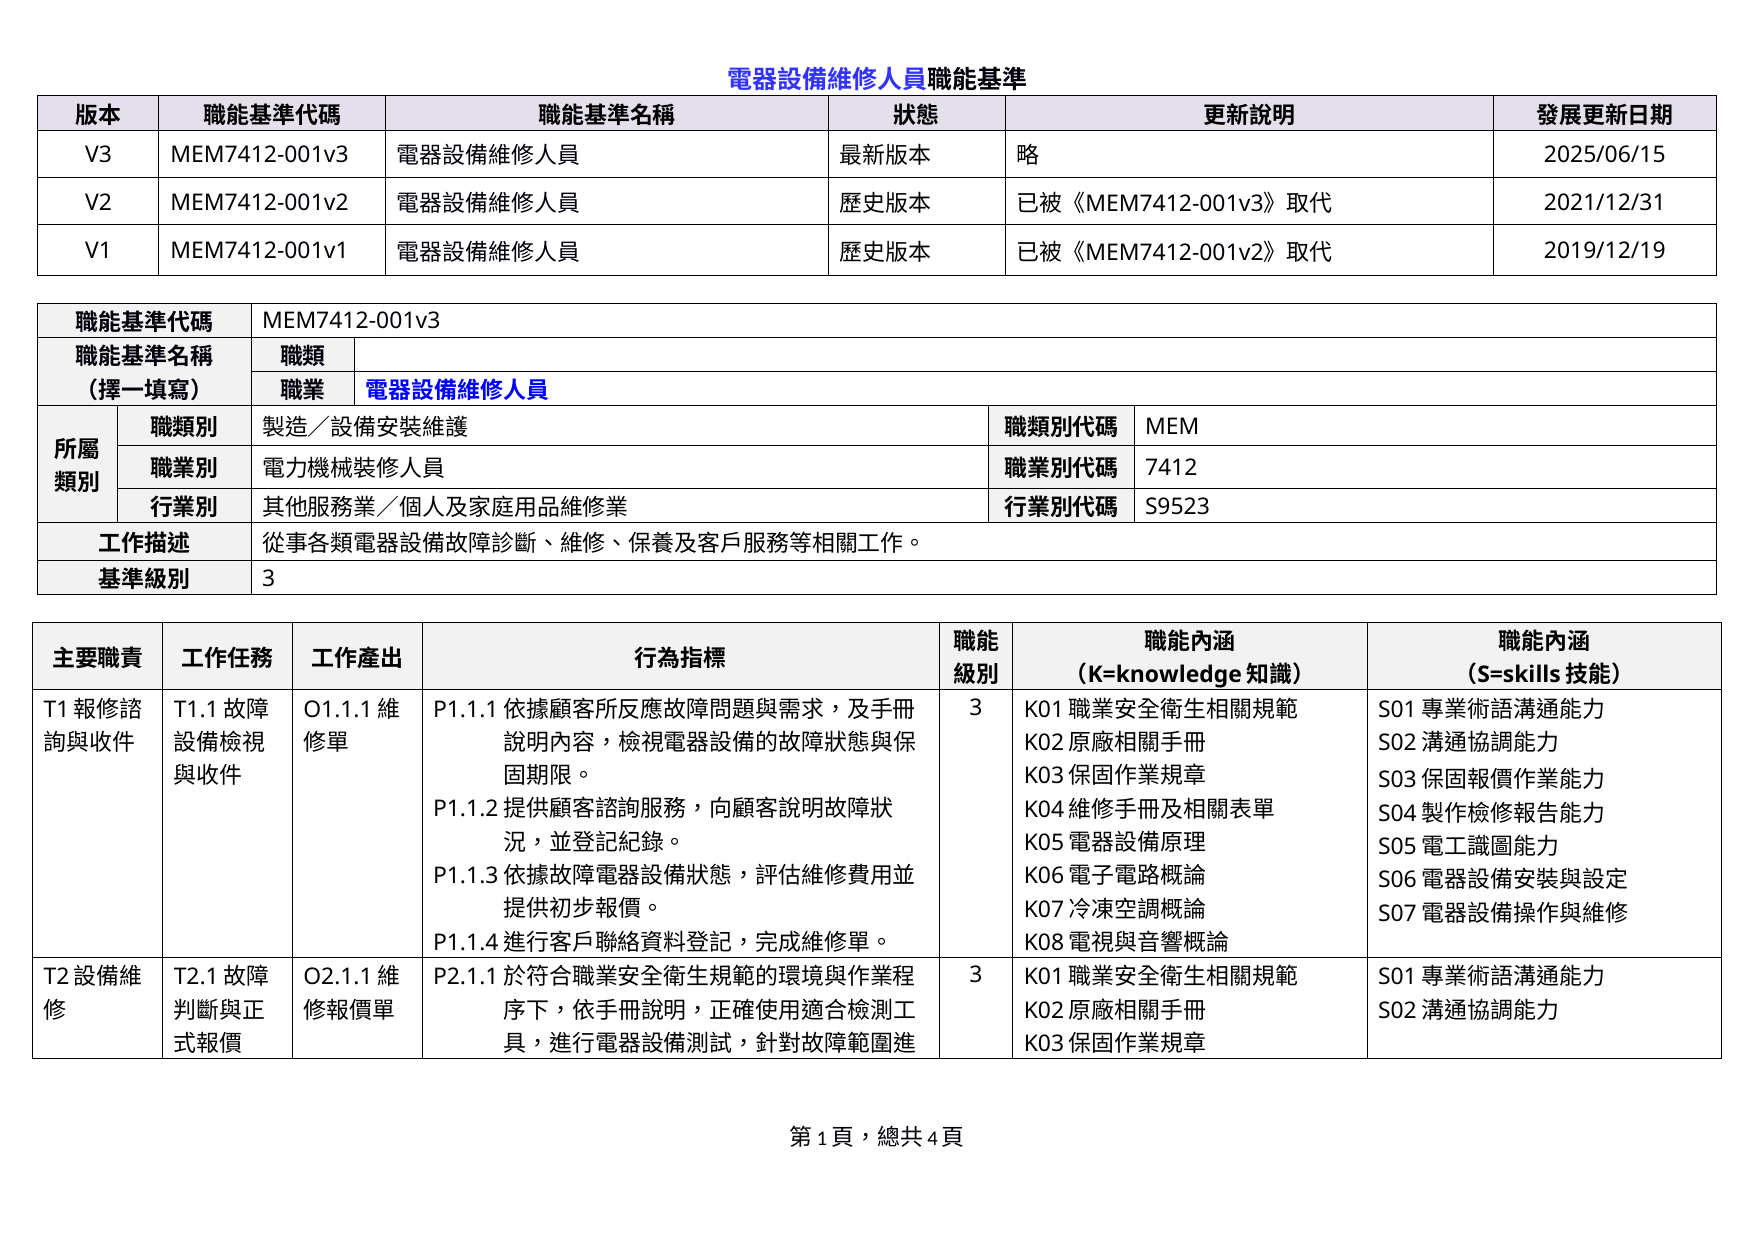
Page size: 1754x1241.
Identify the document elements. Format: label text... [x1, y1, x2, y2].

table_header 職能內涵 （K=knowledge知識） [1013, 623, 1367, 689]
table_cell 2025/06/15 [1494, 131, 1716, 177]
table_header 職能內涵 （S=skills技能） [1368, 623, 1721, 689]
table_header 行為指標 [423, 623, 939, 689]
table_cell 已被《MEM7412-001v3》取代 [1006, 178, 1493, 224]
table_cell 製造／設備安裝維護 [252, 406, 988, 445]
table_cell 歷史版本 [829, 225, 1005, 275]
table_header 職能 級別 [940, 623, 1012, 689]
table_cell 職業 [252, 372, 354, 405]
text 電器設備維修人員職能基準 [118, 59, 1636, 95]
table_cell 所屬類別 [38, 406, 117, 522]
table_cell 行業別 [118, 489, 251, 522]
table_cell T2.1故障判斷與正式報價 [163, 958, 292, 1058]
table_cell MEM7412-001v3 [159, 131, 385, 177]
table_cell 電力機械裝修人員 [252, 446, 988, 488]
table_cell V1 [38, 225, 158, 275]
table_cell 工作描述 [38, 523, 251, 560]
table_cell 職類 [252, 338, 354, 371]
table_cell 職類別代碼 [989, 406, 1134, 445]
table_header 職能基準代碼 [38, 304, 251, 337]
table_cell S9523 [1135, 489, 1716, 522]
table_cell 電器設備維修人員 [386, 131, 828, 177]
table_header 狀態 [829, 96, 1005, 130]
table_cell 職能基準名稱 （擇一填寫） [38, 338, 251, 405]
table_cell V2 [38, 178, 158, 224]
table_cell 其他服務業／個人及家庭用品維修業 [252, 489, 988, 522]
table_cell 電器設備維修人員 [355, 372, 1716, 405]
table_header 職能基準代碼 [159, 96, 385, 130]
table_cell 職類別 [118, 406, 251, 445]
table_cell 7412 [1135, 446, 1716, 488]
table_cell MEM7412-001v2 [159, 178, 385, 224]
table_cell 電器設備維修人員 [386, 178, 828, 224]
table_cell P2.1.1於符合職業安全衛生規範的環境與作業程序下，依手冊說明，正確使用適合檢測工具，進行電器設備測試，針對故障範圍進 [423, 958, 939, 1058]
table_cell 從事各類電器設備故障診斷、維修、保養及客戶服務等相關工作。 [252, 523, 1716, 560]
table_cell 3 [940, 958, 1012, 1058]
table_header 工作產出 [293, 623, 422, 689]
table_cell 職業別代碼 [989, 446, 1134, 488]
table_cell 最新版本 [829, 131, 1005, 177]
table_cell 略 [1006, 131, 1493, 177]
table_cell T2設備維修 [33, 958, 162, 1058]
table_cell 職業別 [118, 446, 251, 488]
table_cell O2.1.1維修報價單 [293, 958, 422, 1058]
table_cell K01職業安全衛生相關規範 K02原廠相關手冊 K03保固作業規章 [1013, 958, 1367, 1058]
table_cell [355, 338, 1716, 371]
table_header MEM7412-001v3 [252, 304, 1716, 337]
table_cell V3 [38, 131, 158, 177]
table_cell T1.1故障設備檢視與收件 [163, 690, 292, 957]
table_header 版本 [38, 96, 158, 130]
table_cell MEM7412-001v1 [159, 225, 385, 275]
table_cell S01專業術語溝通能力 S02溝通協調能力 S03保固報價作業能力 S04製作檢修報告能力 S05電工識圖能力 S06電器設備安裝與設定 S07電器設備操作與維修 [1368, 690, 1721, 957]
table_cell 3 [252, 561, 1716, 594]
table_cell 已被《MEM7412-001v2》取代 [1006, 225, 1493, 275]
table_header 發展更新日期 [1494, 96, 1716, 130]
table_cell S01專業術語溝通能力 S02溝通協調能力 [1368, 958, 1721, 1058]
table_cell 2021/12/31 [1494, 178, 1716, 224]
table_cell K01職業安全衛生相關規範 K02原廠相關手冊 K03保固作業規章 K04維修手冊及相關表單 K05電器設備原理 K06電子電路概論 K07冷凍空調概論 K08電視與音響概論 [1013, 690, 1367, 957]
table_cell MEM [1135, 406, 1716, 445]
table_header 工作任務 [163, 623, 292, 689]
table_cell 3 [940, 690, 1012, 957]
table_header 更新說明 [1006, 96, 1493, 130]
table_header 職能基準名稱 [386, 96, 828, 130]
table_cell T1報修諮詢與收件 [33, 690, 162, 957]
table_cell 2019/12/19 [1494, 225, 1716, 275]
table_cell P1.1.1依據顧客所反應故障問題與需求，及手冊說明內容，檢視電器設備的故障狀態與保固期限。 P1.1.2提供顧客諮詢服務，向顧客說明故障狀況，並登記紀錄。 P1.1.3依據故障電器設備狀態，評估維修費用並提供初步報價。 P1.1.4進行客戶聯絡資料登記，完成維修單。 [423, 690, 939, 957]
table_cell 行業別代碼 [989, 489, 1134, 522]
table_header 主要職責 [33, 623, 162, 689]
table_cell 基準級別 [38, 561, 251, 594]
table_cell 電器設備維修人員 [386, 225, 828, 275]
table_cell O1.1.1維修單 [293, 690, 422, 957]
table_cell 歷史版本 [829, 178, 1005, 224]
